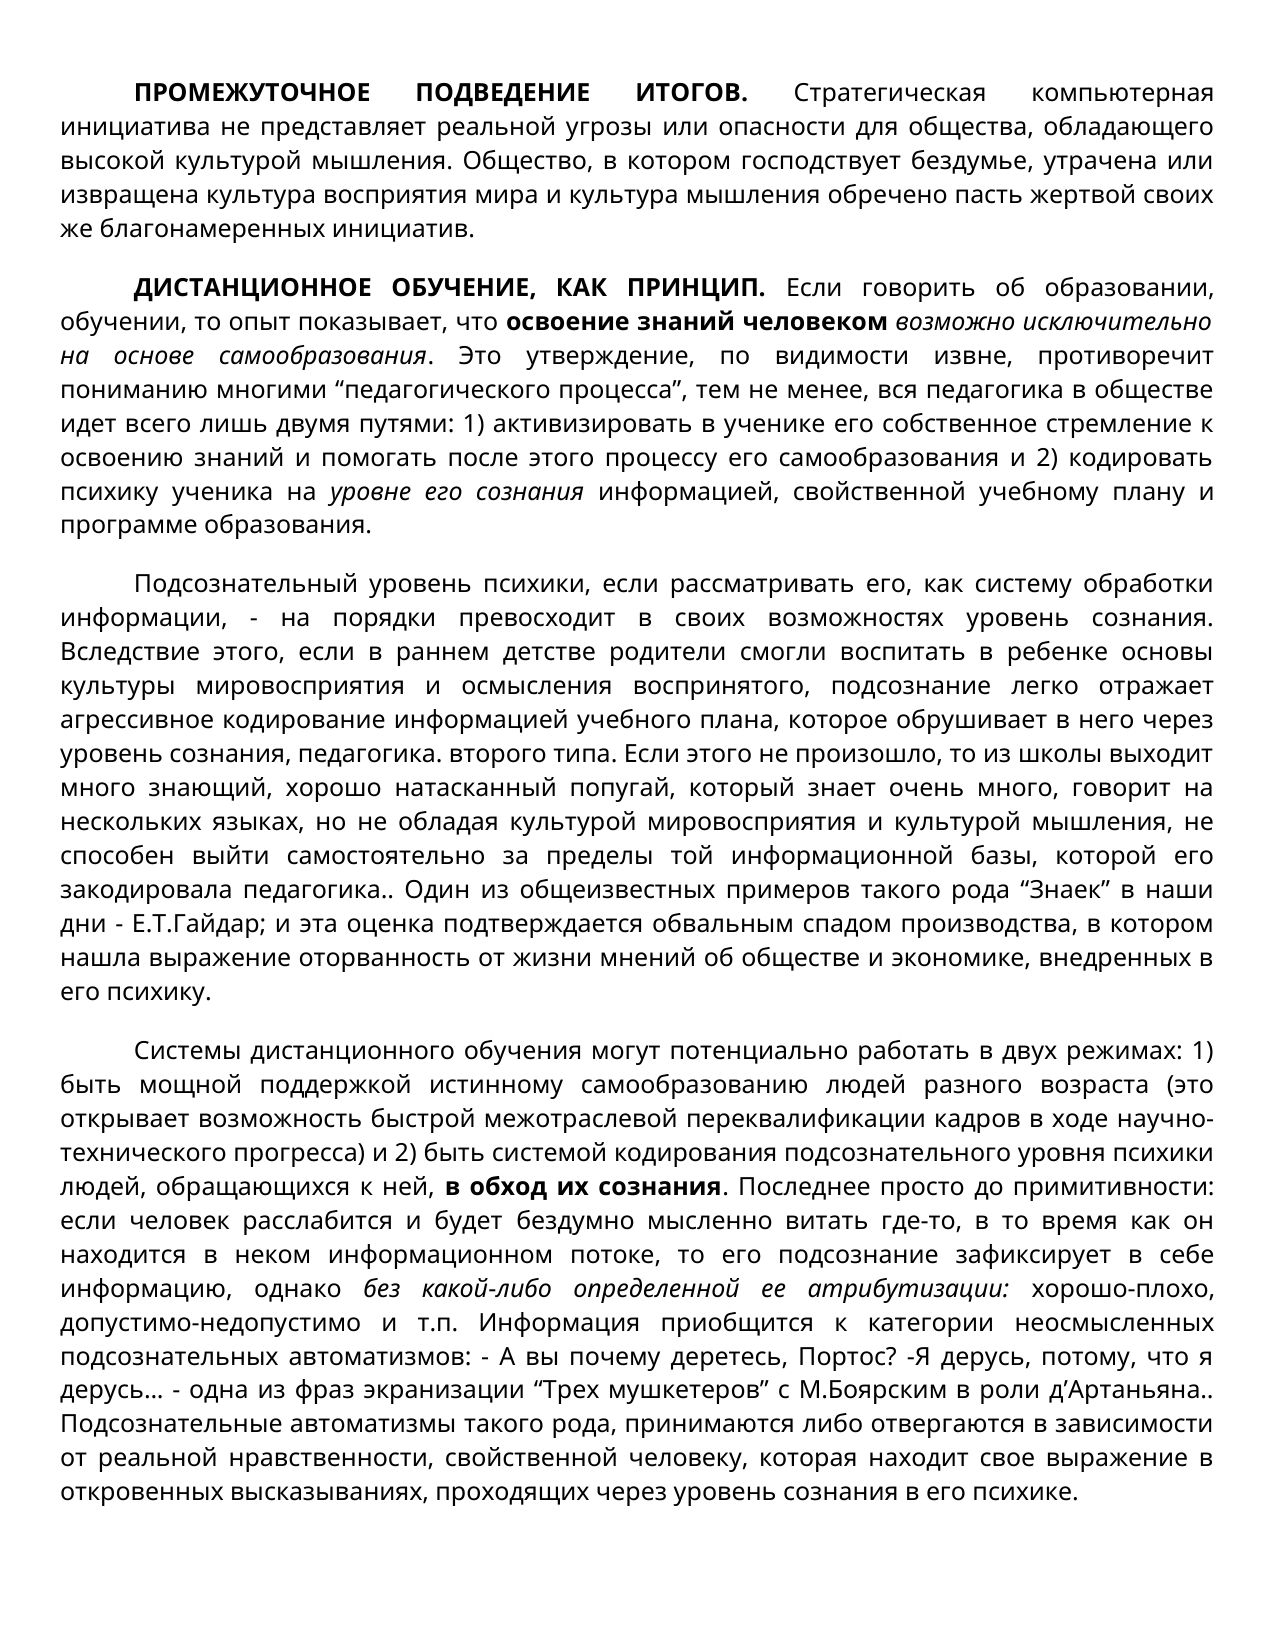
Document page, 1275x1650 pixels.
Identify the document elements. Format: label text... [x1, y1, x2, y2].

text ПРОМЕЖУТОЧНОЕ ПОДВЕДЕНИЕ ИТОГОВ. Стратегическая компьютерная инициатива не представляет реальной угрозы или опасности для общества, обладающего высокой культурой мышления. Общество, в котором господствует бездумье, утрачена или извращена культура восприятия мира и культура мышления обречено пасть жертвой своих же благонамеренных инициатив. [60, 75, 1215, 245]
text Подсознательный уровень психики, если рассматривать его, как систему обработки информации, - на порядки превосходит в своих возможностях уровень сознания. Вследствие этого, если в раннем детстве родители смогли воспитать в ребенке основы культуры мировосприятия и осмысления воспринятого, подсознание легко отражает агрессивное кодирование информацией учебного плана, которое обрушивает в него через уровень сознания, педагогика. второго типа. Если этого не произошло, то из школы выходит много знающий, хорошо натасканный попугай, который знает очень много, говорит на нескольких языках, но не обладая культурой мировосприятия и культурой мышления, не способен выйти самостоятельно за пределы той информационной базы, которой его закодировала педагогика.. Один из общеизвестных примеров такого рода “Знаек” в наши дни - Е.Т.Гайдар; и эта оценка подтверждается обвальным спадом производства, в котором нашла выражение оторванность от жизни мнений об обществе и экономике, внедренных в его психику. [60, 566, 1215, 1008]
text ДИСТАНЦИОННОЕ ОБУЧЕНИЕ, КАК ПРИНЦИП. Если говорить об образовании, обучении, то опыт показывает, что освоение знаний человеком возможно исключительно на основе самообразования. Это утверждение, по видимости извне, противоречит пониманию многими “педагогического процесса”, тем не менее, вся педагогика в обществе идет всего лишь двумя путями: 1) активизировать в ученике его собственное стремление к освоению знаний и помогать после этого процессу его самообразования и 2) кодировать психику ученика на уровне его сознания информацией, свойственной учебному плану и программе образования. [60, 270, 1215, 541]
text Системы дистанционного обучения могут потенциально работать в двух режимах: 1) быть мощной поддержкой истинному самообразованию людей разного возраста (это открывает возможность быстрой межотраслевой переквалификации кадров в ходе научно-технического прогресса) и 2) быть системой кодирования подсознательного уровня психики людей, обращающихся к ней, в обход их сознания. Последнее просто до примитивности: если человек расслабится и будет бездумно мысленно витать где-то, в то время как он находится в неком информационном потоке, то его подсознание зафиксирует в себе информацию, однако без какой-либо определенной ее атрибутизации: хорошо-плохо, допустимо-недопустимо и т.п. Информация приобщится к категории неосмысленных подсознательных автоматизмов: - А вы почему деретесь, Портос? -Я дерусь, потому, что я дерусь... - одна из фраз экранизации “Трех мушкетеров” с М.Боярским в роли д’Артаньяна.. Подсознательные автоматизмы такого рода, принимаются либо отвергаются в зависимости от реальной нравственности, свойственной человеку, которая находит свое выражение в откровенных высказываниях, проходящих через уровень сознания в его психике. [60, 1033, 1215, 1508]
